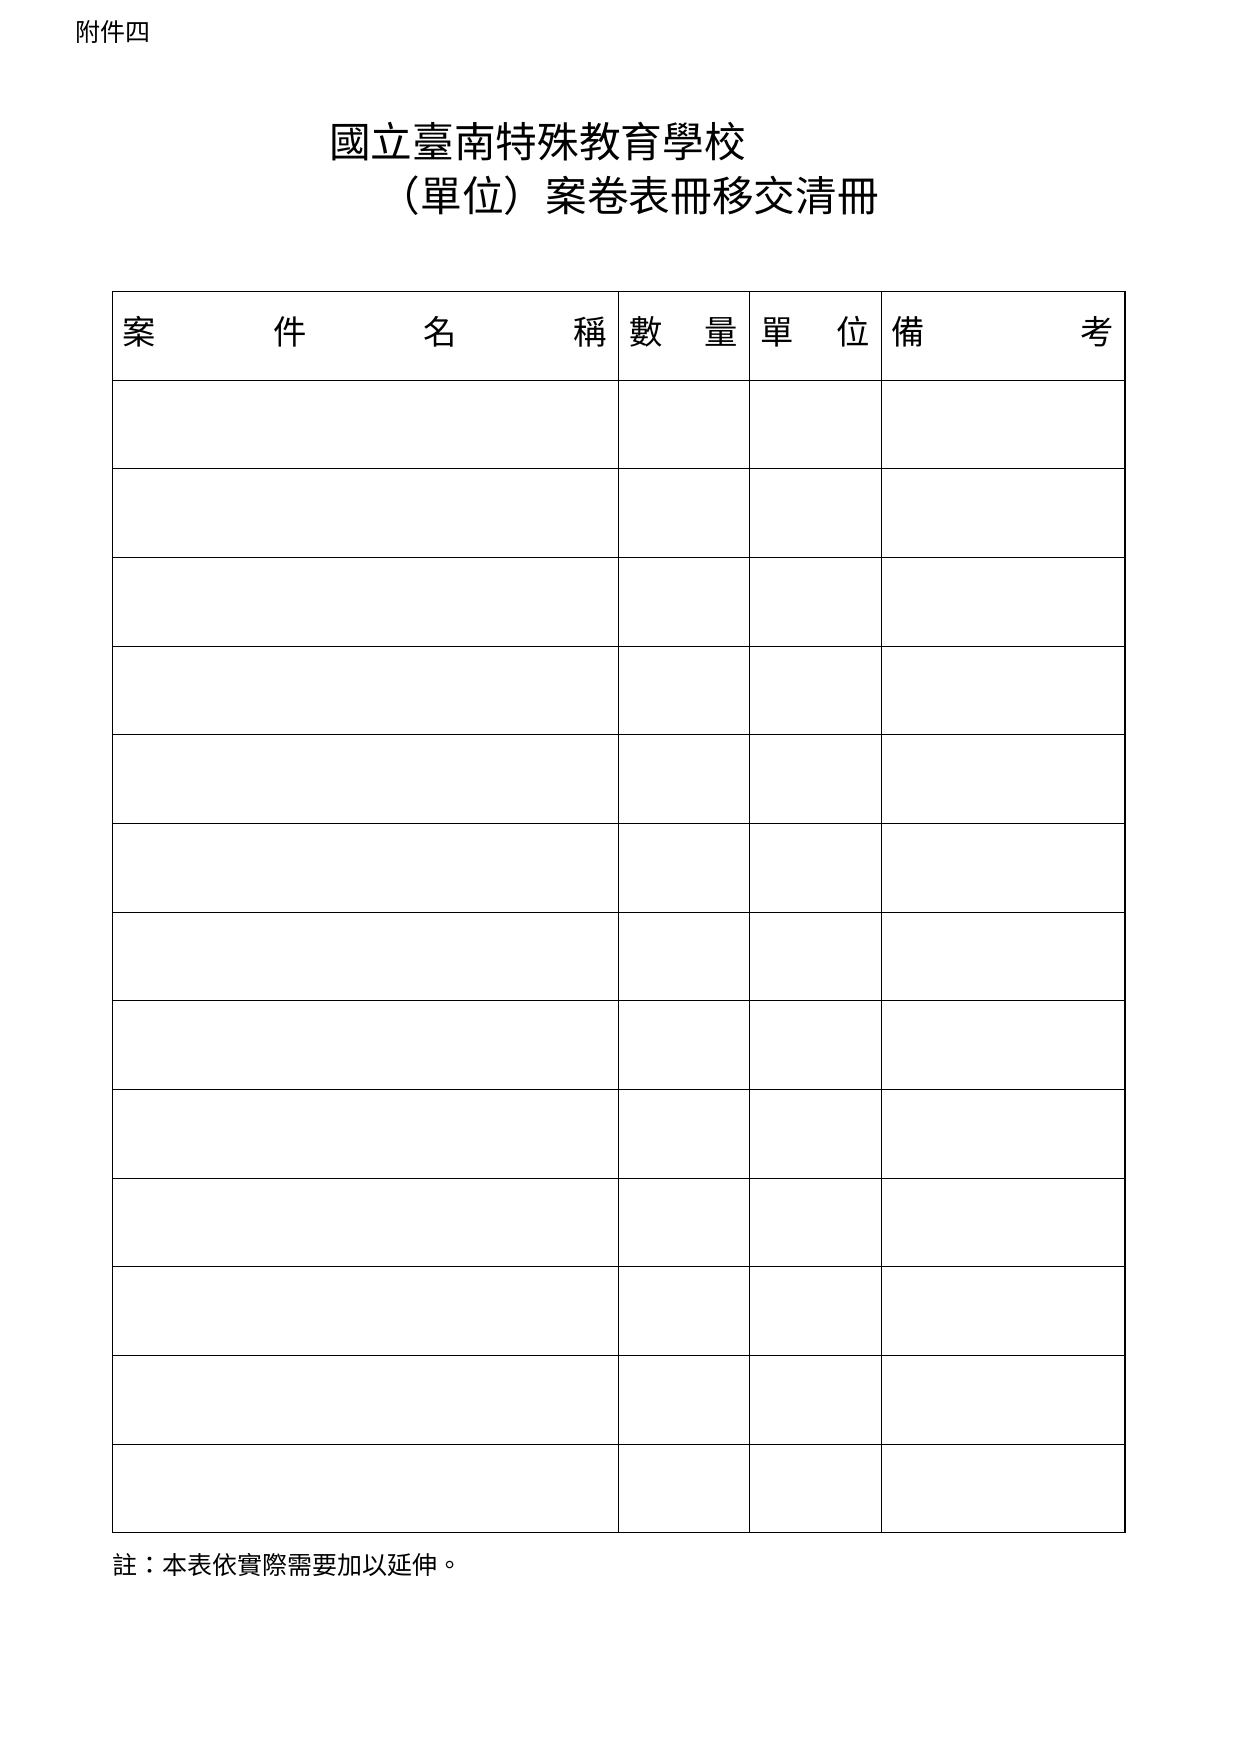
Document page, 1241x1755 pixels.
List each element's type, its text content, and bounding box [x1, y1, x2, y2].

table_header 數 量 [619, 292, 749, 379]
table_cell [750, 558, 881, 646]
table_cell [113, 1356, 618, 1443]
table_cell [750, 1356, 881, 1443]
table_cell [113, 1267, 618, 1355]
table_cell [113, 824, 618, 912]
table_cell [882, 1445, 1124, 1532]
table_cell [750, 1090, 881, 1177]
table_cell [882, 735, 1124, 823]
table_cell [882, 558, 1124, 646]
table_cell [113, 558, 618, 646]
table_header 單 位 [750, 292, 881, 379]
table_cell [619, 469, 749, 557]
table_cell [882, 381, 1124, 468]
table_cell [619, 1445, 749, 1532]
table_cell [882, 1001, 1124, 1089]
text 註：本表依實際需要加以延伸。 [113, 1548, 1138, 1582]
table_cell [619, 1267, 749, 1355]
table_header 案 件 名 稱 [113, 292, 618, 379]
table_cell [619, 913, 749, 1000]
table_cell [619, 824, 749, 912]
text （單位）案卷表冊移交清冊 [247, 168, 1009, 222]
table_cell [113, 735, 618, 823]
table_cell [619, 735, 749, 823]
table_cell [113, 647, 618, 734]
table_cell [882, 1356, 1124, 1443]
table_cell [882, 647, 1124, 734]
table_cell [113, 1179, 618, 1266]
table_cell [750, 469, 881, 557]
table_cell [113, 913, 618, 1000]
table_cell [882, 469, 1124, 557]
table_cell [619, 1001, 749, 1089]
table_cell [619, 1356, 749, 1443]
table_cell [113, 1445, 618, 1532]
table_cell [750, 913, 881, 1000]
table_cell [619, 381, 749, 468]
table_cell [113, 381, 618, 468]
table_cell [619, 558, 749, 646]
table_cell [619, 1179, 749, 1266]
table_cell [113, 1090, 618, 1177]
table_cell [882, 1267, 1124, 1355]
table_cell [882, 913, 1124, 1000]
table_cell [750, 1179, 881, 1266]
table_cell [113, 1001, 618, 1089]
table_cell [750, 381, 881, 468]
table_cell [750, 1445, 881, 1532]
text 附件四 [75, 15, 1138, 49]
table_cell [750, 1267, 881, 1355]
table_header 備 考 [882, 292, 1124, 379]
table_cell [750, 824, 881, 912]
table_cell [619, 647, 749, 734]
table_cell [113, 469, 618, 557]
table_cell [750, 1001, 881, 1089]
table_cell [882, 1090, 1124, 1177]
table_cell [619, 1090, 749, 1177]
table_cell [882, 1179, 1124, 1266]
table_cell [882, 824, 1124, 912]
table_cell [750, 647, 881, 734]
subtitle 國立臺南特殊教育學校 [64, 116, 1010, 168]
table_cell [750, 735, 881, 823]
